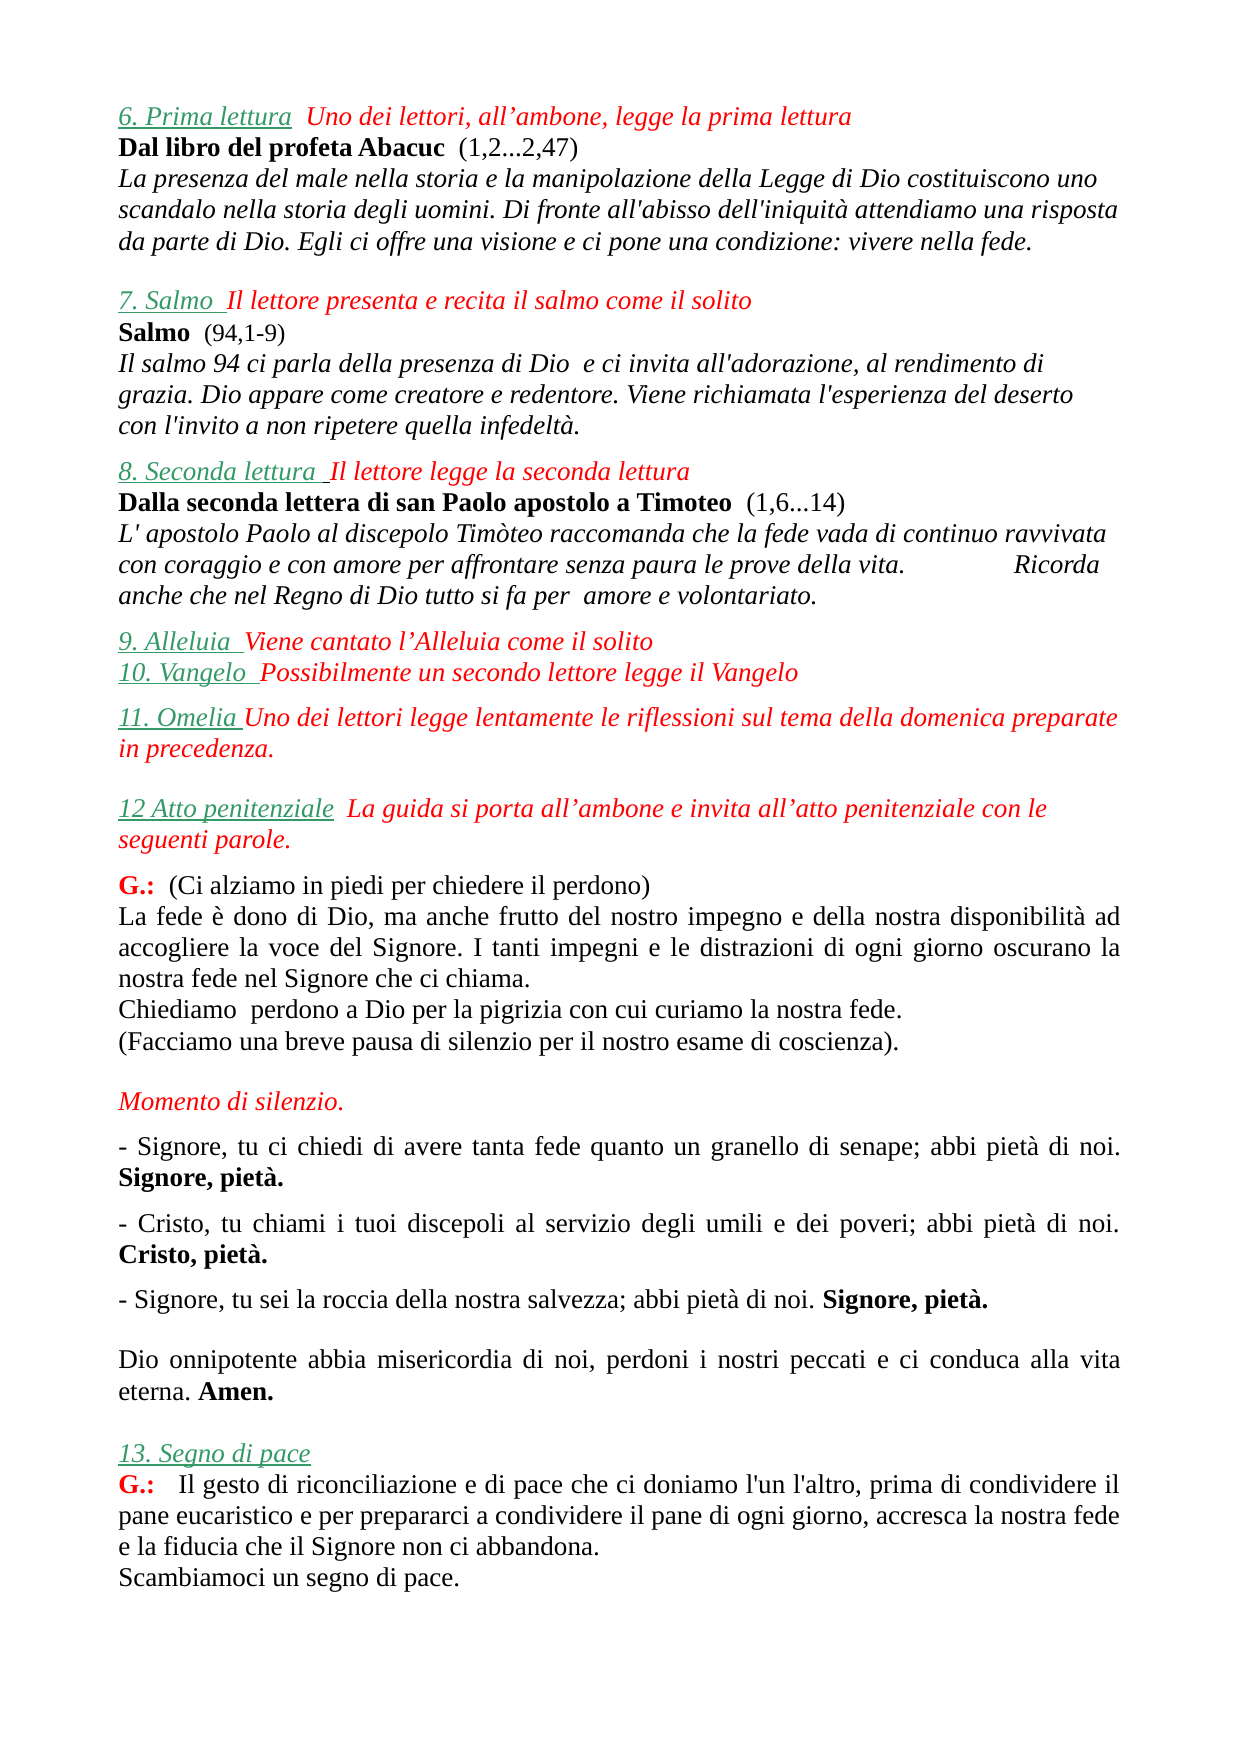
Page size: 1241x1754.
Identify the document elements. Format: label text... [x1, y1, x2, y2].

text 6. Prima lettura Uno dei lettori, all’ambone, legge la prima lettura [118, 100, 1122, 131]
text 11. Omelia Uno dei lettori legge lentamente le riflessioni sul tema della domenica preparate in precedenza. [118, 701, 1122, 764]
text 7. Salmo Il lettore presenta e recita il salmo come il solito [118, 284, 1122, 316]
text - Cristo, tu chiami i tuoi discepoli al servizio degli umili e dei poveri; abbi pietà di noi. Cristo, pietà. [118, 1207, 1122, 1269]
text 13. Segno di pace [118, 1437, 1122, 1468]
text La presenza del male nella storia e la manipolazione della Legge di Dio costituiscono uno scandalo nella storia degli uomini. Di fronte all'abisso dell'iniquità attendiamo una risposta da parte di Dio. Egli ci offre una visione e ci pone una condizione: vivere nella fede. [118, 162, 1122, 256]
text Dalla seconda lettera di san Paolo apostolo a Timoteo (1,6...14) [118, 486, 1122, 517]
text Dal libro del profeta Abacuc (1,2...2,47) [118, 131, 1122, 162]
text 12 Atto penitenziale La guida si porta all’ambone e invita all’atto penitenziale con le seguenti parole. [118, 792, 1122, 855]
text G.: (Ci alziamo in piedi per chiedere il perdono) [118, 869, 1122, 900]
text 9. Alleluia Viene cantato l’Alleluia come il solito [118, 625, 1122, 656]
text Dio onnipotente abbia misericordia di noi, perdoni i nostri peccati e ci conduca alla vita eterna. Amen. [118, 1343, 1122, 1406]
text Scambiamoci un segno di pace. [118, 1561, 1122, 1593]
text Momento di silenzio. [118, 1085, 1122, 1116]
text Chiediamo perdono a Dio per la pigrizia con cui curiamo la nostra fede. [118, 994, 1122, 1025]
text - Signore, tu sei la roccia della nostra salvezza; abbi pietà di noi. Signore, pietà. [118, 1283, 1122, 1315]
text La fede è dono di Dio, ma anche frutto del nostro impegno e della nostra disponibilità ad accogliere la voce del Signore. I tanti impegni e le distrazioni di ogni giorno oscurano la nostra fede nel Signore che ci chiama. [118, 900, 1122, 994]
text G.: Il gesto di riconciliazione e di pace che ci doniamo l'un l'altro, prima di condividere il pane eucaristico e per prepararci a condividere il pane di ogni giorno, accresca la nostra fede e la fiducia che il Signore non ci abbandona. [118, 1468, 1122, 1561]
text L' apostolo Paolo al discepolo Timòteo racco­manda che la fede vada di continuo ravvivata con coraggio e con amore per affrontare senza paura le prove della vita. Ricorda anche che nel Regno di Dio tutto si fa per amore e volontariato. [118, 517, 1122, 610]
text Il salmo 94 ci parla della presenza di Dio e ci invita all'adorazione, al rendimento di grazia. Dio appare come creatore e redentore. Viene richiamata l'esperienza del deserto con l'invito a non ripetere quella infedeltà. [118, 347, 1122, 440]
text - Signore, tu ci chiedi di avere tanta fede quanto un granello di senape; abbi pietà di noi. Signore, pietà. [118, 1130, 1122, 1192]
text (Facciamo una breve pausa di silenzio per il nostro esame di coscienza). [118, 1025, 1122, 1056]
text Salmo (94,1-9) [118, 316, 1122, 347]
text 10. Vangelo Possibilmente un secondo lettore legge il Vangelo [118, 656, 1122, 687]
text 8. Seconda lettura Il lettore legge la seconda lettura [118, 454, 1122, 486]
